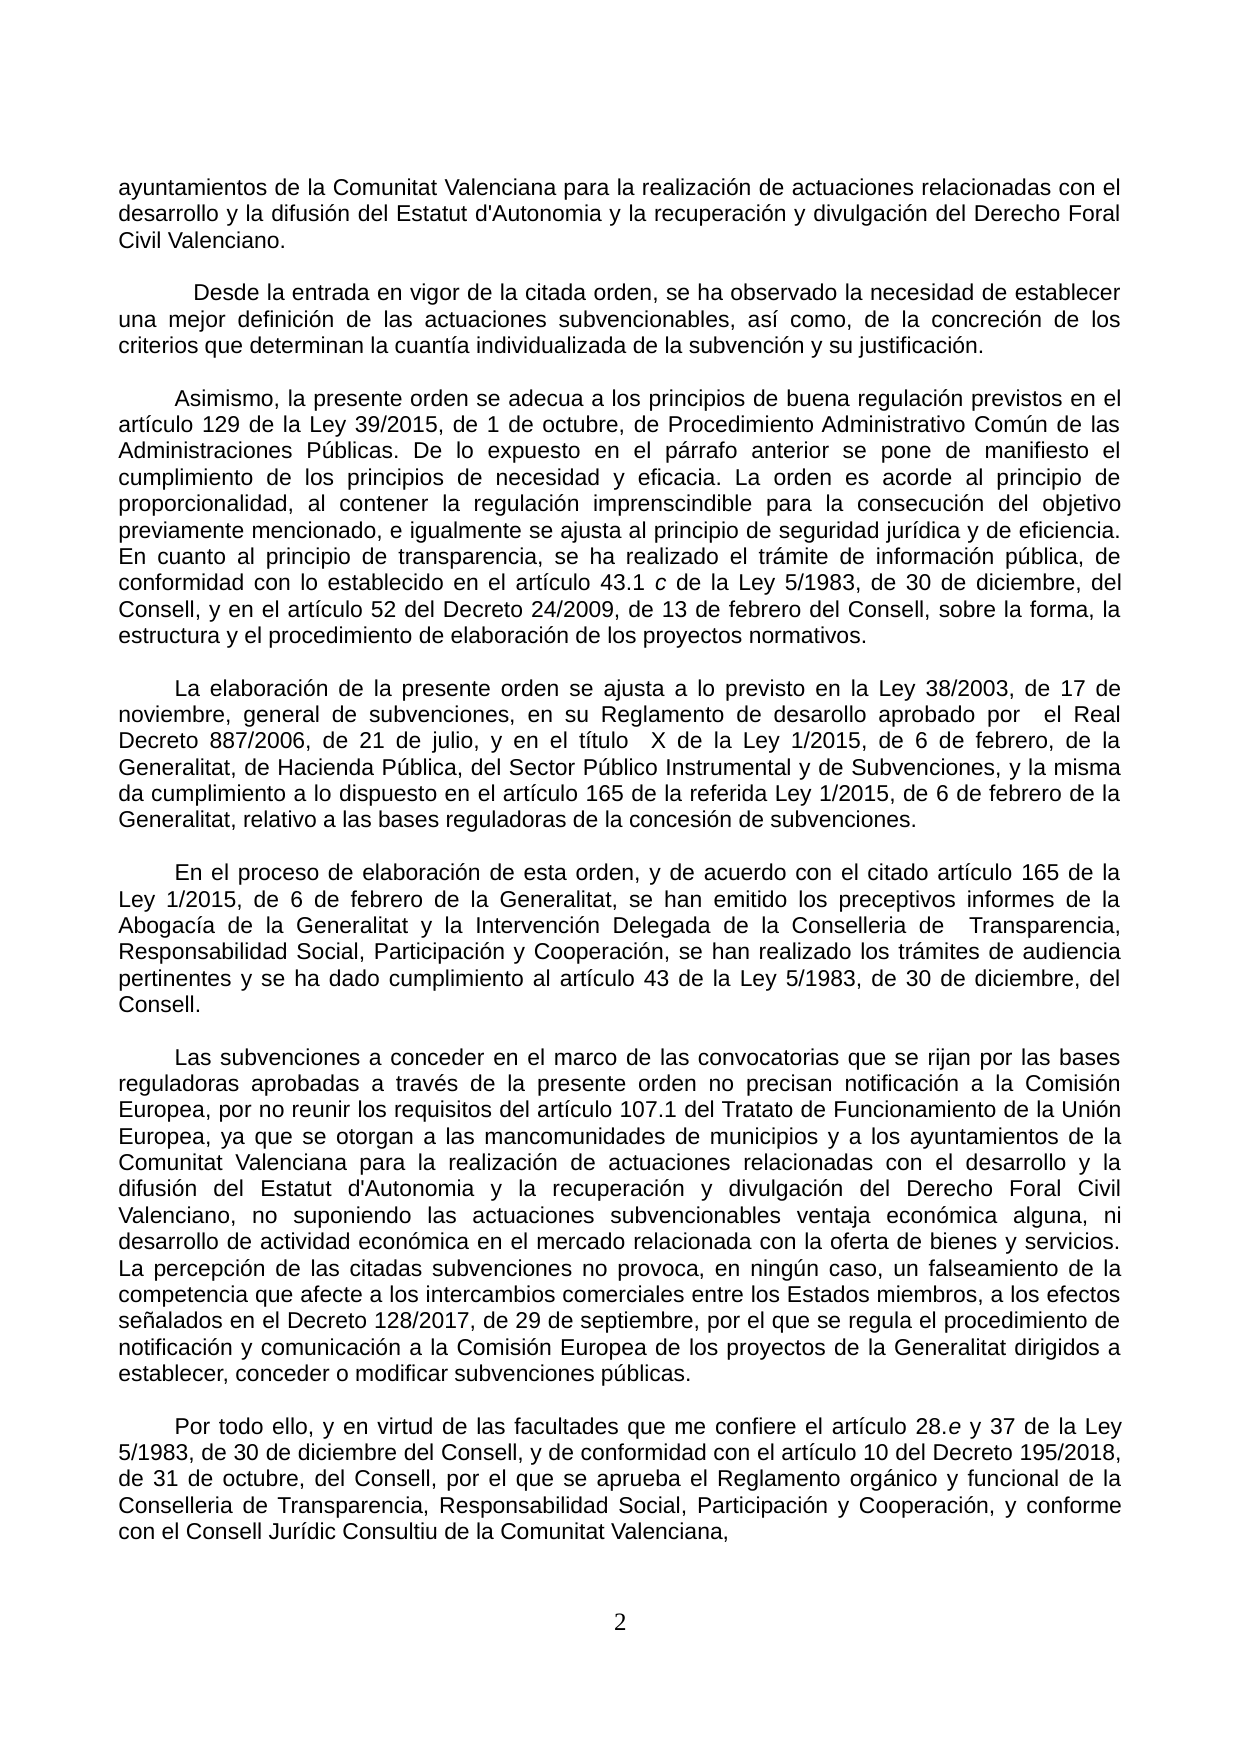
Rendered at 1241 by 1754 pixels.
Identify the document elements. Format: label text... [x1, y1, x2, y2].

text Asimismo, la presente orden se adecua a los principios de buena regulación previstos en el artículo 129 de la Ley 39/2015, de 1 de octubre, de Procedimiento Administrativo Común de las Administraciones Públicas. De lo expuesto en el párrafo anterior se pone de manifiesto el cumplimiento de los principios de necesidad y eficacia. La orden es acorde al principio de proporcionalidad, al contener la regulación imprenscindible para la consecución del objetivo previamente mencionado, e igualmente se ajusta al principio de seguridad jurídica y de eficiencia. En cuanto al principio de transparencia, se ha realizado el trámite de información pública, de conformidad con lo establecido en el artículo 43.1 c de la Ley 5/1983, de 30 de diciembre, del Consell, y en el artículo 52 del Decreto 24/2009, de 13 de febrero del Consell, sobre la forma, la estructura y el procedimiento de elaboración de los proyectos normativos. [118, 385, 1122, 648]
text En el proceso de elaboración de esta orden, y de acuerdo con el citado artículo 165 de la Ley 1/2015, de 6 de febrero de la Generalitat, se han emitido los preceptivos informes de la Abogacía de la Generalitat y la Intervención Delegada de la Conselleria de Transparencia, Responsabilidad Social, Participación y Cooperación, se han realizado los trámites de audiencia pertinentes y se ha dado cumplimiento al artículo 43 de la Ley 5/1983, de 30 de diciembre, del Consell. [118, 859, 1122, 1017]
text ayuntamientos de la Comunitat Valenciana para la realización de actuaciones relacionadas con el desarrollo y la difusión del Estatut d'Autonomia y la recuperación y divulgación del Derecho Foral Civil Valenciano. [118, 174, 1122, 253]
text La elaboración de la presente orden se ajusta a lo previsto en la Ley 38/2003, de 17 de noviembre, general de subvenciones, en su Reglamento de desarollo aprobado por el Real Decreto 887/2006, de 21 de julio, y en el título X de la Ley 1/2015, de 6 de febrero, de la Generalitat, de Hacienda Pública, del Sector Público Instrumental y de Subvenciones, y la misma da cumplimiento a lo dispuesto en el artículo 165 de la referida Ley 1/2015, de 6 de febrero de la Generalitat, relativo a las bases reguladoras de la concesión de subvenciones. [118, 675, 1122, 833]
text Las subvenciones a conceder en el marco de las convocatorias que se rijan por las bases reguladoras aprobadas a través de la presente orden no precisan notificación a la Comisión Europea, por no reunir los requisitos del artículo 107.1 del Tratato de Funcionamiento de la Unión Europea, ya que se otorgan a las mancomunidades de municipios y a los ayuntamientos de la Comunitat Valenciana para la realización de actuaciones relacionadas con el desarrollo y la difusión del Estatut d'Autonomia y la recuperación y divulgación del Derecho Foral Civil Valenciano, no suponiendo las actuaciones subvencionables ventaja económica alguna, ni desarrollo de actividad económica en el mercado relacionada con la oferta de bienes y servicios. La percepción de las citadas subvenciones no provoca, en ningún caso, un falseamiento de la competencia que afecte a los intercambios comerciales entre los Estados miembros, a los efectos señalados en el Decreto 128/2017, de 29 de septiembre, por el que se regula el procedimiento de notificación y comunicación a la Comisión Europea de los proyectos de la Generalitat dirigidos a establecer, conceder o modificar subvenciones públicas. [118, 1044, 1122, 1386]
text Desde la entrada en vigor de la citada orden, se ha observado la necesidad de establecer una mejor definición de las actuaciones subvencionables, así como, de la concreción de los criterios que determinan la cuantía individualizada de la subvención y su justificación. [118, 279, 1122, 358]
text Por todo ello, y en virtud de las facultades que me confiere el artículo 28.e y 37 de la Ley 5/1983, de 30 de diciembre del Consell, y de conformidad con el artículo 10 del Decreto 195/2018, de 31 de octubre, del Consell, por el que se aprueba el Reglamento orgánico y funcional de la Conselleria de Transparencia, Responsabilidad Social, Participación y Cooperación, y conforme con el Consell Jurídic Consultiu de la Comunitat Valenciana, [118, 1413, 1122, 1544]
